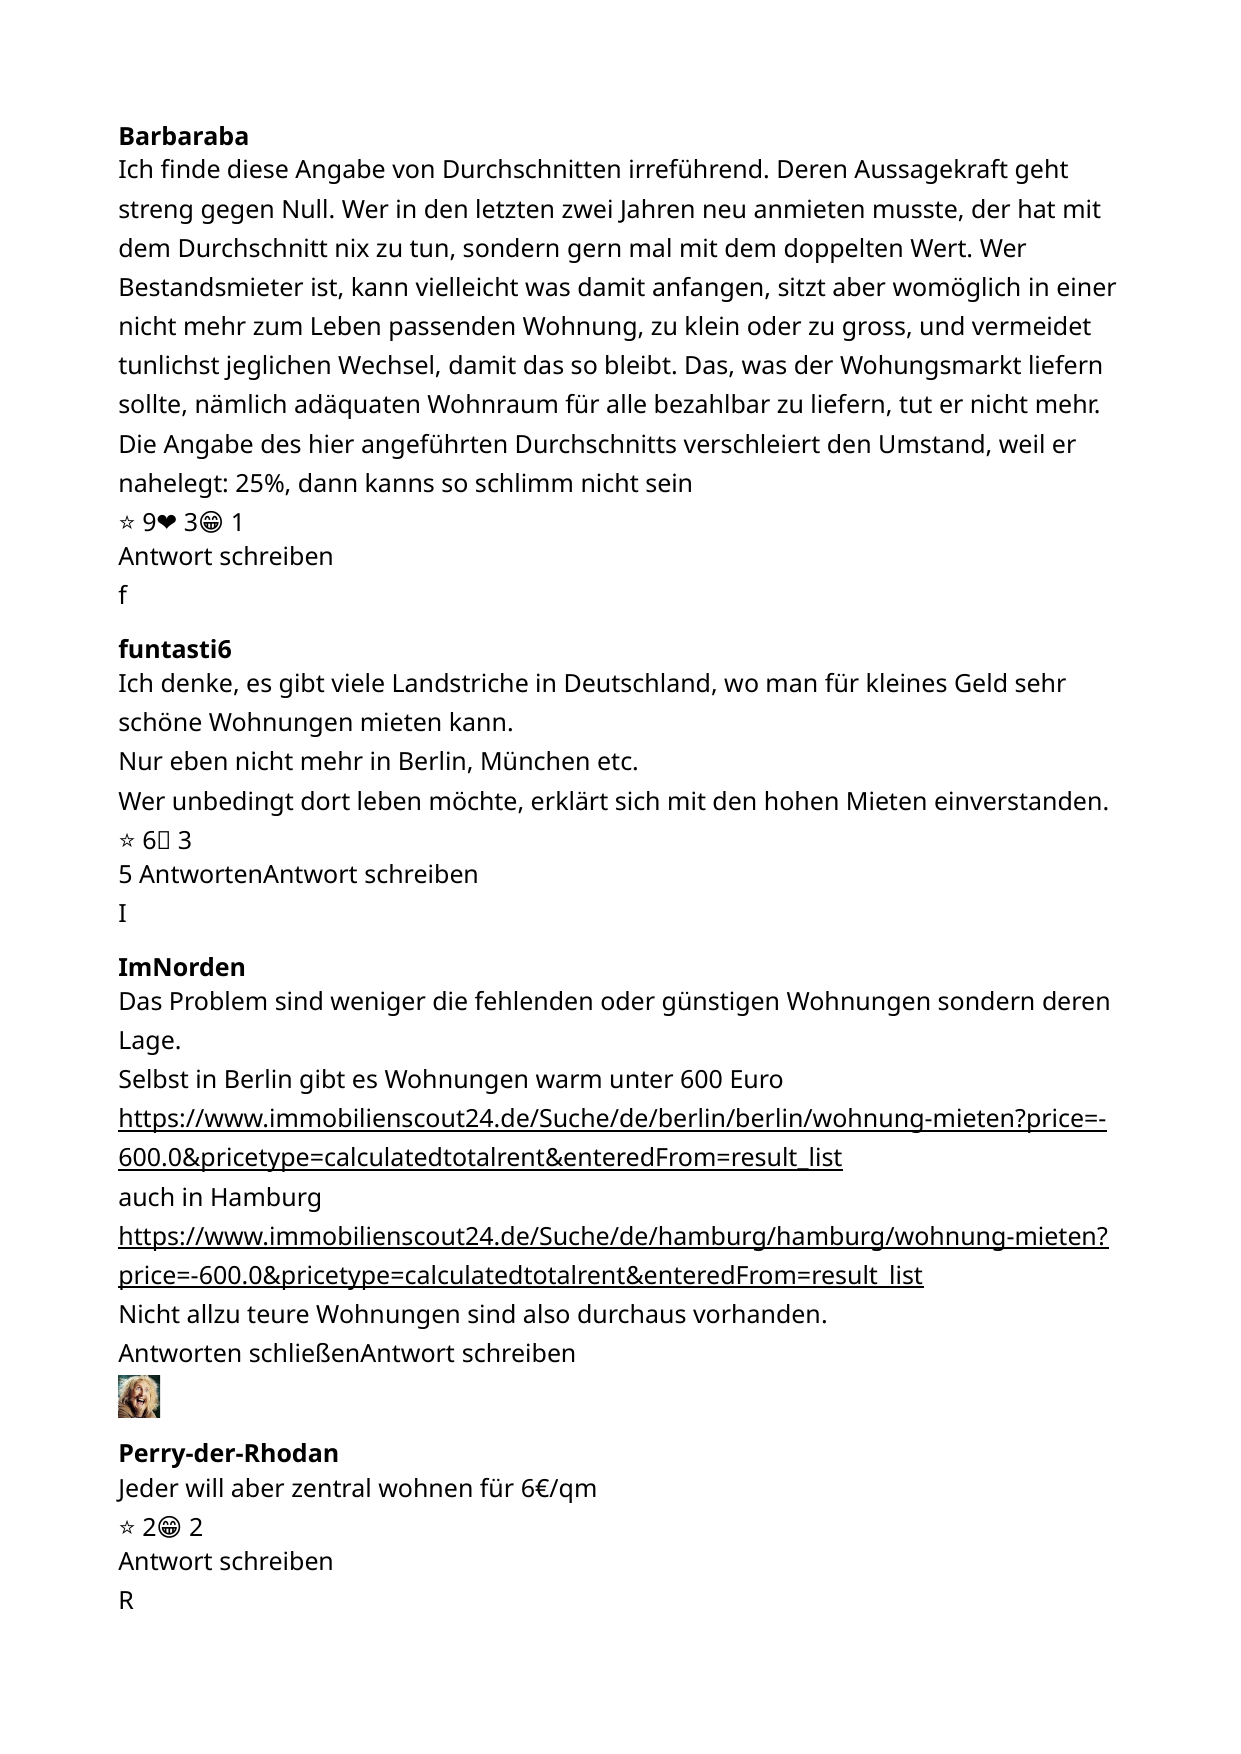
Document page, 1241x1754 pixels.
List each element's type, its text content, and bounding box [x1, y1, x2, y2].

text Wer unbedingt dort leben möchte, erklärt sich mit den hohen Mieten einverstanden. [118, 783, 1122, 817]
subtitle ImNorden [118, 949, 1122, 983]
subtitle funtasti6 [118, 632, 1122, 666]
text f [118, 578, 1122, 612]
text Ich denke, es gibt viele Landstriche in Deutschland, wo man für kleines Geld sehr schöne Wohnungen mieten kann. [118, 666, 1122, 739]
text Ich finde diese Angabe von Durchschnitten irreführend. Deren Aussagekraft geht streng gegen Null. Wer in den letzten zwei Jahren neu anmieten musste, der hat mit dem Durchschnitt nix zu tun, sondern gern mal mit dem doppelten Wert. Wer Bestandsmieter ist, kann vielleicht was damit anfangen, sitzt aber womöglich in einer nicht mehr zum Leben passenden Wohnung, zu klein oder zu gross, und vermeidet tunlichst jeglichen Wechsel, damit das so bleibt. Das, was der Wohungsmarkt liefern sollte, nämlich adäquaten Wohnraum für alle bezahlbar zu liefern, tut er nicht mehr. Die Angabe des hier angeführten Durchschnitts verschleiert den Umstand, weil er nahelegt: 25%, dann kanns so schlimm nicht sein [118, 152, 1122, 499]
subtitle Barbaraba [118, 118, 1122, 152]
text auch in Hamburg [118, 1179, 1122, 1213]
text ⭐️ 2😁 2 [118, 1509, 1122, 1543]
text https://www.immobilienscout24.de/Suche/de/berlin/berlin/wohnung-mieten?price=-600.0&pricetype=calculatedtotalrent&enteredFrom=result_list [118, 1101, 1122, 1174]
text Selbst in Berlin gibt es Wohnungen warm unter 600 Euro [118, 1062, 1122, 1096]
text ⭐️ 9❤️ 3😁 1 [118, 505, 1122, 539]
text 5 AntwortenAntwort schreiben [118, 856, 1122, 891]
subtitle Perry-der-Rhodan [118, 1436, 1122, 1470]
text R [118, 1583, 1122, 1617]
text Das Problem sind weniger die fehlenden oder günstigen Wohnungen sondern deren Lage. [118, 983, 1122, 1057]
text Nicht allzu teure Wohnungen sind also durchaus vorhanden. [118, 1297, 1122, 1331]
text Antwort schreiben [118, 1543, 1122, 1577]
text Jeder will aber zentral wohnen für 6€/qm [118, 1470, 1122, 1504]
text I [118, 896, 1122, 930]
text ⭐️ 6🤨 3 [118, 822, 1122, 856]
text Nur eben nicht mehr in Berlin, München etc. [118, 744, 1122, 778]
text https://www.immobilienscout24.de/Suche/de/hamburg/hamburg/wohnung-mieten?price=-600.0&pricetype=calculatedtotalrent&enteredFrom=result_list [118, 1218, 1122, 1292]
text Antworten schließenAntwort schreiben [118, 1336, 1122, 1370]
picture [118, 1375, 161, 1418]
text Antwort schreiben [118, 539, 1122, 573]
